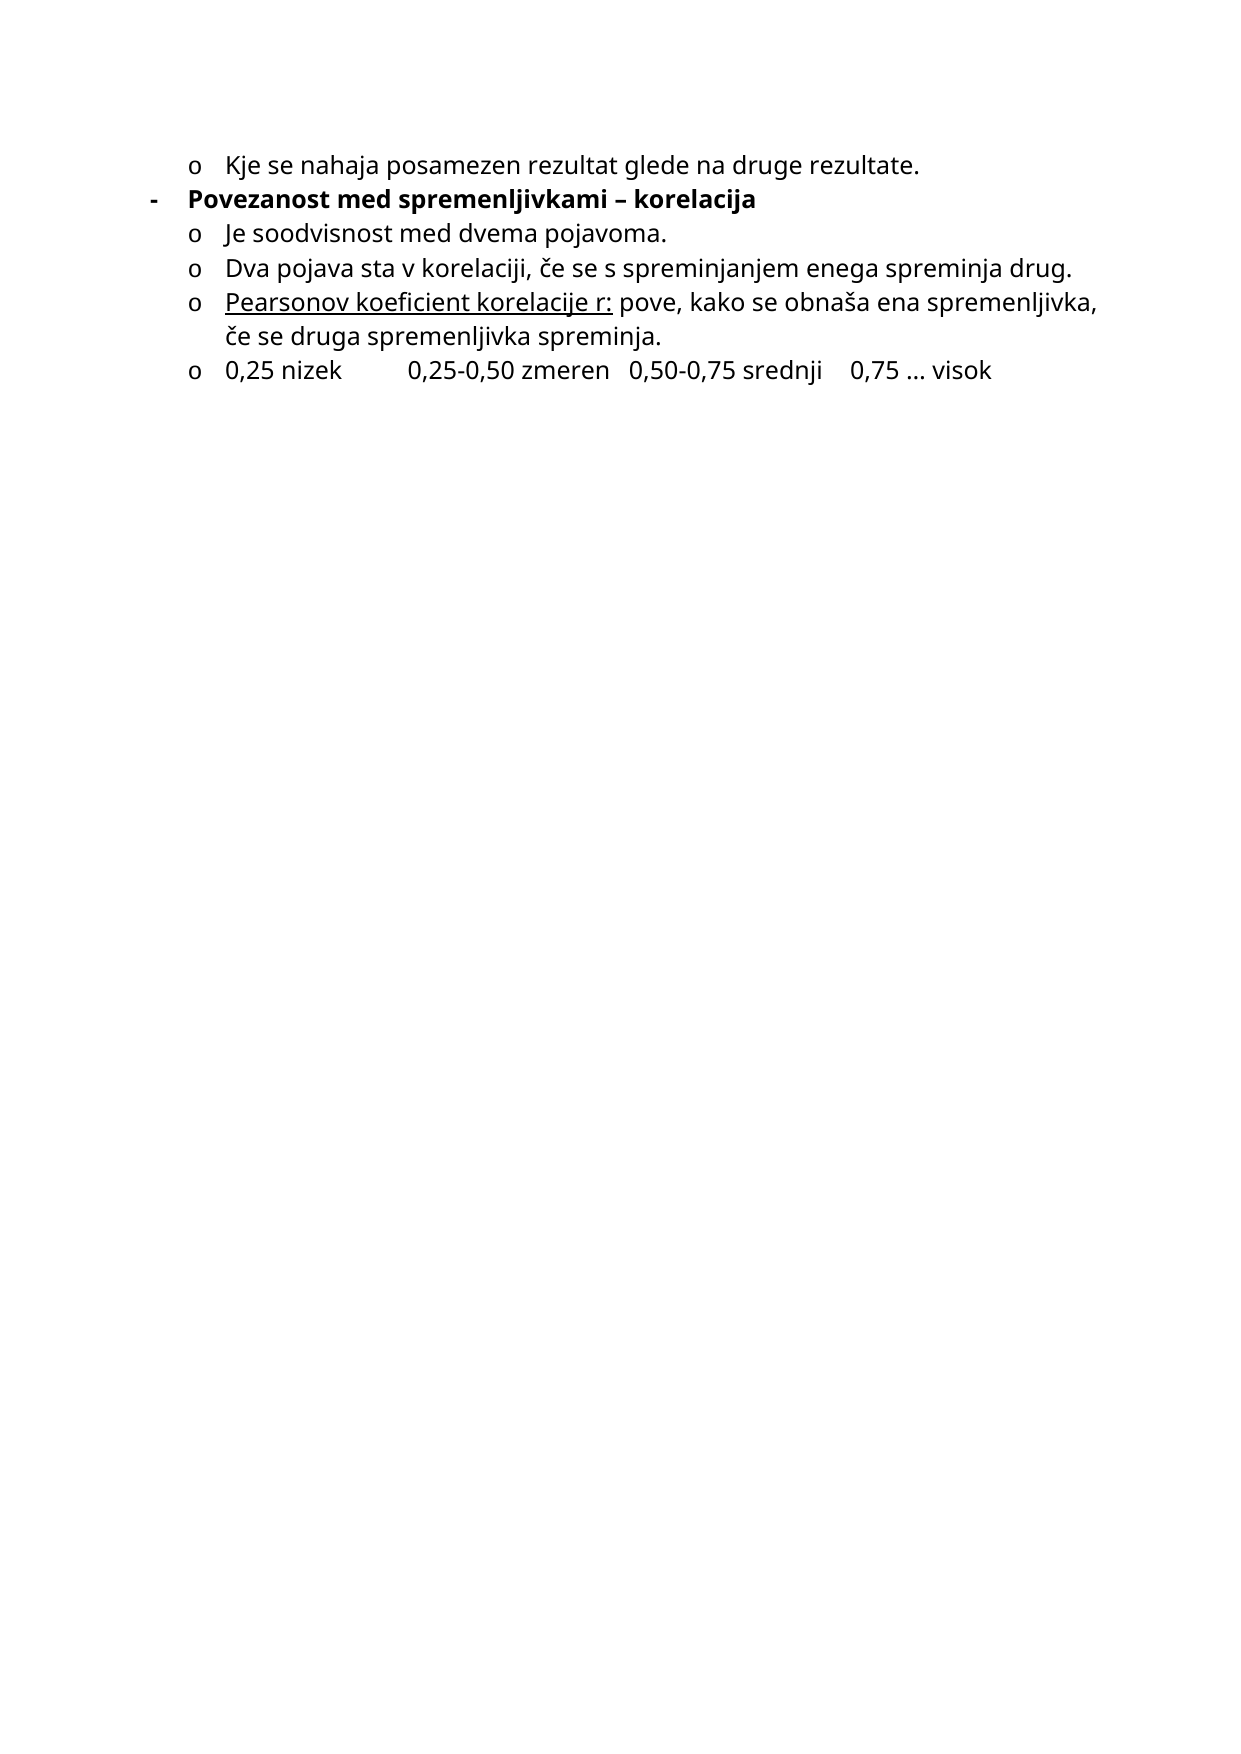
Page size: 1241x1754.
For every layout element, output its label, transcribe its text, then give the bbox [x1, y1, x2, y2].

list Pearsonov koeficient korelacije r: pove, kako se obnaša ena spremenljivka, če se druga spremenljivka spreminja. [187, 284, 1125, 353]
list 0,25 nizek 0,25-0,50 zmeren 0,50-0,75 srednji 0,75 … visok [187, 353, 1125, 387]
list Povezanost med spremenljivkami – korelacija [150, 182, 1125, 216]
list Dva pojava sta v korelaciji, če se s spreminjanjem enega spreminja drug. [187, 250, 1125, 284]
list Kje se nahaja posamezen rezultat glede na druge rezultate. [187, 148, 1125, 182]
list Je soodvisnost med dvema pojavoma. [187, 216, 1125, 250]
